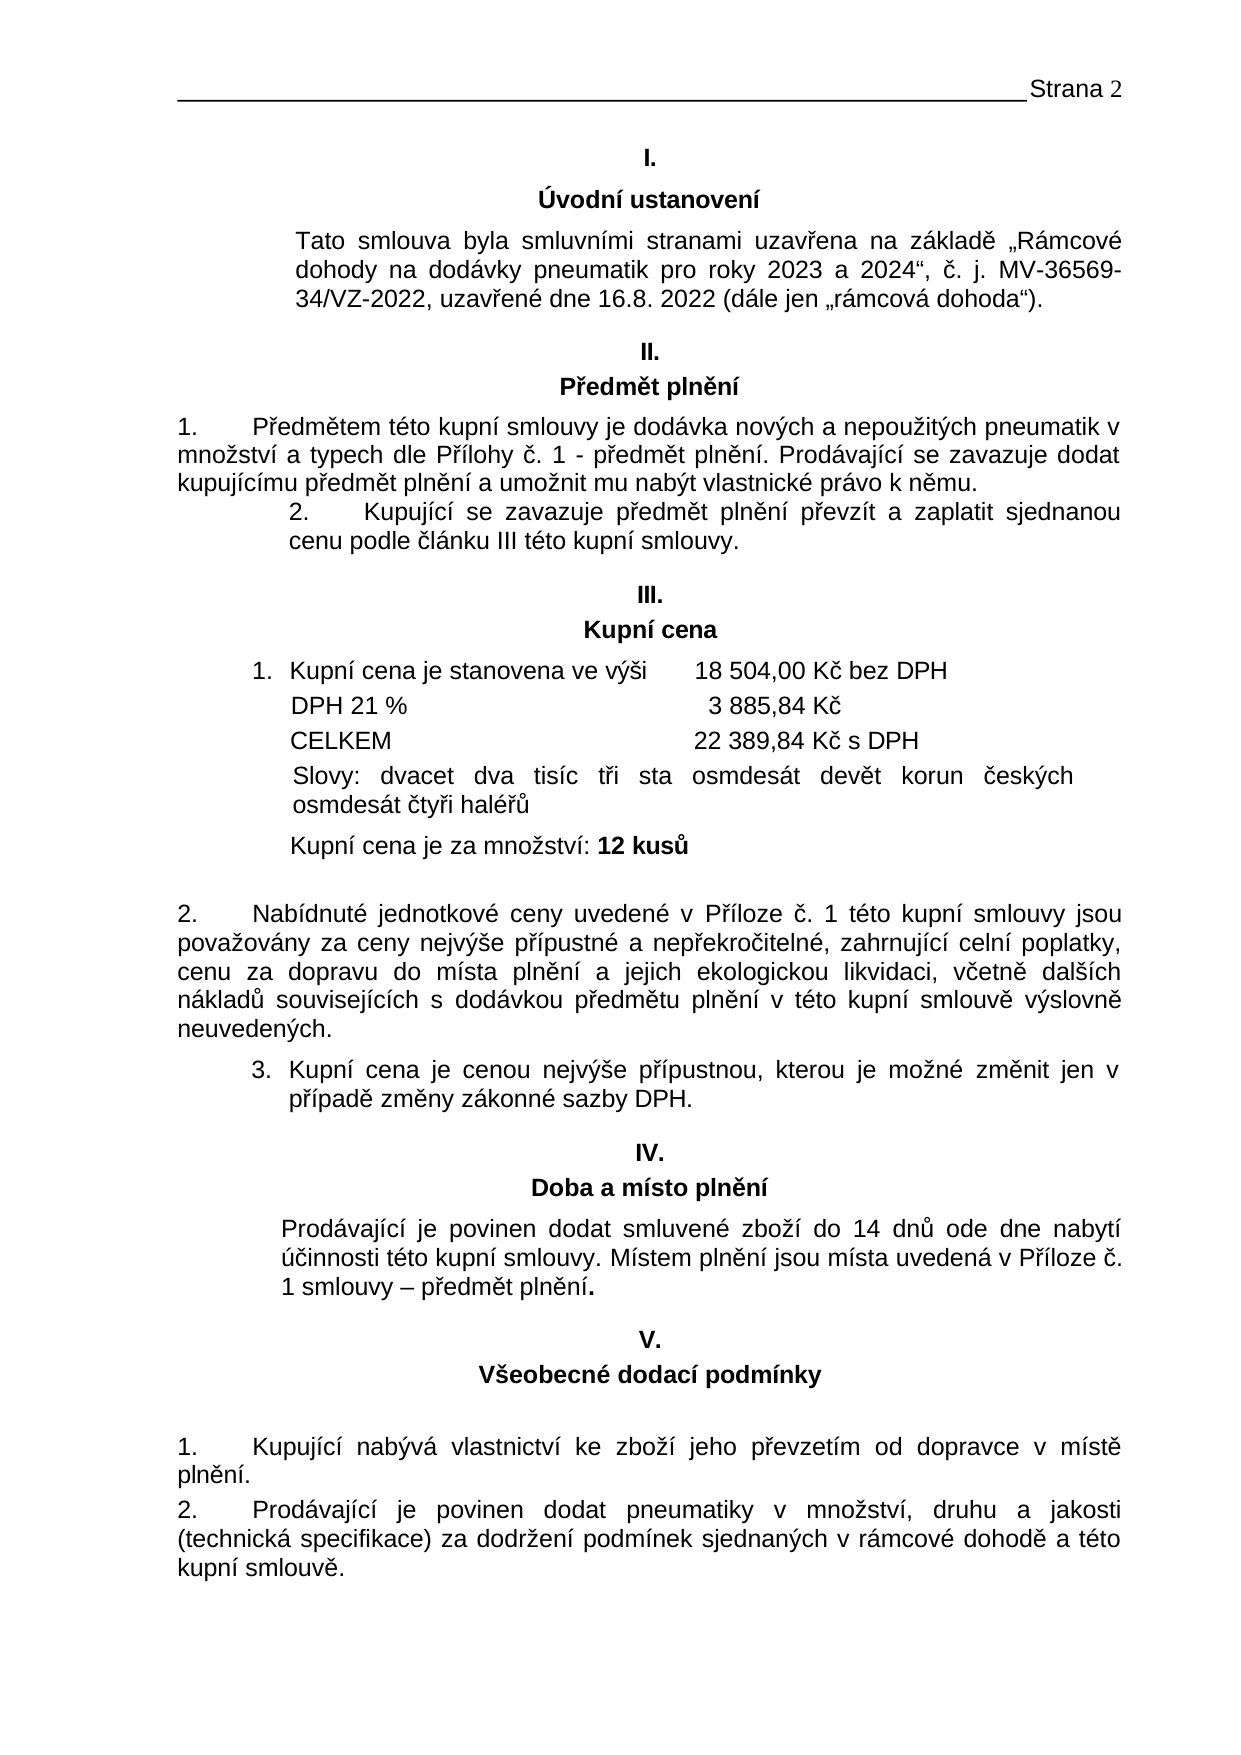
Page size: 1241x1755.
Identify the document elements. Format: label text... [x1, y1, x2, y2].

text CELKEM 22 389,84 Kč s DPH [290, 726, 1137, 755]
subtitle Předmět plnění [559, 372, 1137, 401]
subtitle IV. [177, 1138, 1123, 1166]
list Nabídnuté jednotkové ceny uvedené v Příloze č. 1 této kupní smlouvy jsou považovány za ceny nejvýše přípustné a nepřekročitelné, zahrnující celní poplatky, cenu za dopravu do místa plnění a jejich ekologickou likvidaci, včetně dalších nákladů souvisejících s dodávkou předmětu plnění v této kupní smlouvě výslovně neuvedených. [177, 899, 1123, 1043]
list Kupní cena je cenou nejvýše přípustnou, kterou je možné změnit jen v [251, 1055, 1137, 1084]
subtitle II. [177, 337, 1123, 366]
text DPH 21 % 3 885,84 Kč [177, 691, 955, 720]
list Kupní cena je stanovena ve výši 18 504,00 Kč bez DPH [177, 656, 1023, 685]
list Předmětem této kupní smlouvy je dodávka nových a nepoužitých pneumatik v množství a typech dle Přílohy č. 1 - předmět plnění. Prodávající se zavazuje dodat kupujícímu předmět plnění a umožnit mu nabýt vlastnické právo k němu. [177, 413, 1121, 497]
subtitle Úvodní ustanovení [538, 185, 1137, 213]
subtitle I. [177, 143, 1123, 172]
subtitle Kupní cena [177, 615, 1123, 644]
list Kupující nabývá vlastnictví ke zboží jeho převzetím od dopravce v místě plnění. [177, 1432, 1123, 1489]
subtitle III. [177, 580, 1123, 609]
text Kupní cena je za množství: 12 kusů [290, 831, 1137, 860]
subtitle V. [177, 1325, 1123, 1354]
text Prodávající je povinen dodat smluvené zboží do 14 dnů ode dne nabytí účinnosti této kupní smlouvy. Místem plnění jsou místa uvedená v Příloze č. 1 smlouvy – předmět plnění. [281, 1214, 1123, 1300]
list Prodávající je povinen dodat pneumatiky v množství, druhu a jakosti (technická specifikace) za dodržení podmínek sjednaných v rámcové dohodě a této kupní smlouvě. [177, 1495, 1123, 1582]
text Tato smlouva byla smluvními stranami uzavřena na základě „Rámcové dohody na dodávky pneumatik pro roky 2023 a 2024“, č. j. MV-36569- 34/VZ-2022, uzavřené dne 16.8. 2022 (dále jen „rámcová dohoda“). [295, 226, 1123, 312]
list Kupující se zavazuje předmět plnění převzít a zaplatit sjednanou cenu podle článku III této kupní smlouvy. [288, 497, 1122, 555]
text Slovy: dvacet dva tisíc tři sta osmdesát devět korun českých osmdesát čtyři haléřů [292, 761, 1074, 819]
text případě změny zákonné sazby DPH. [288, 1084, 1137, 1113]
subtitle Doba a místo plnění [531, 1173, 1137, 1202]
subtitle Všeobecné dodací podmínky [177, 1360, 1123, 1389]
